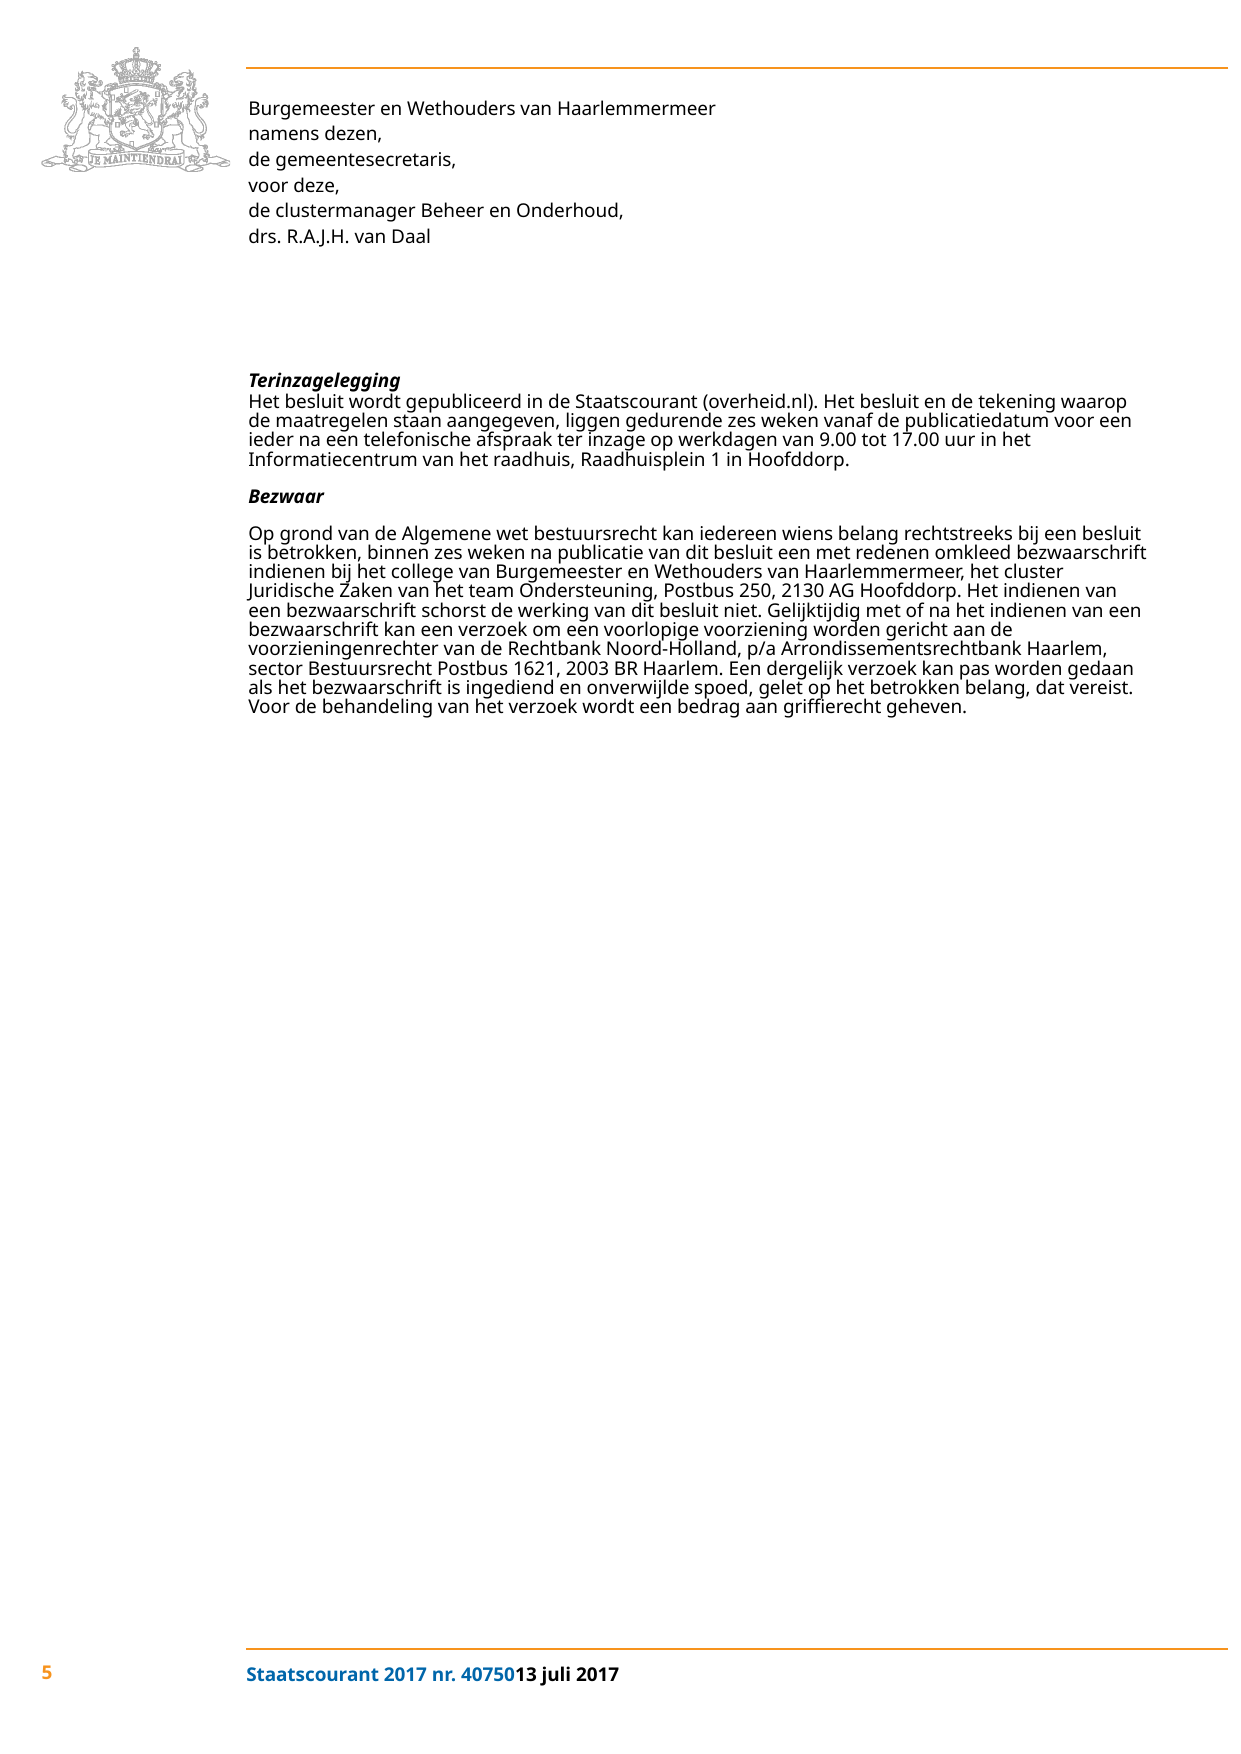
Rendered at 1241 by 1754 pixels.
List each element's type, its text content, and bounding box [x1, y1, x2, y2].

text voor deze, [248, 172, 1152, 198]
text namens dezen, [248, 121, 1152, 146]
text de gemeentesecretaris, [248, 146, 1152, 172]
text de clustermanager Beheer en Onderhoud, [248, 198, 1152, 223]
text drs. R.A.J.H. van Daal [248, 223, 1152, 249]
text Terinzagelegging [248, 367, 1152, 393]
text Het besluit wordt gepubliceerd in de Staatscourant (overheid.nl). Het besluit en de tekening waarop de maatregelen staan aangegeven, liggen gedurende zes weken vanaf de publicatiedatum voor een ieder na een telefonische afspraak ter inzage op werkdagen van 9.00 tot 17.00 uur in het Informatiecentrum van het raadhuis, Raadhuisplein 1 in Hoofddorp. [248, 393, 1152, 470]
picture [41, 47, 231, 172]
text Op grond van de Algemene wet bestuursrecht kan iedereen wiens belang rechtstreeks bij een besluit is betrokken, binnen zes weken na publicatie van dit besluit een met redenen omkleed bezwaarschrift indienen bij het college van Burgemeester en Wethouders van Haarlemmermeer, het cluster Juridische Zaken van het team Ondersteuning, Postbus 250, 2130 AG Hoofddorp. Het indienen van een bezwaarschrift schorst de werking van dit besluit niet. Gelijktijdig met of na het indienen van een bezwaarschrift kan een verzoek om een voorlopige voorziening worden gericht aan de voorzieningenrechter van de Rechtbank Noord-Holland, p/a Arrondissementsrechtbank Haarlem, sector Bestuursrecht Postbus 1621, 2003 BR Haarlem. Een dergelijk verzoek kan pas worden gedaan als het bezwaarschrift is ingediend en onverwijlde spoed, gelet op het betrokken belang, dat vereist. Voor de behandeling van het verzoek wordt een bedrag aan griffierecht geheven. [248, 524, 1152, 717]
text Bezwaar [248, 488, 1152, 507]
text Burgemeester en Wethouders van Haarlemmermeer [248, 95, 1152, 121]
